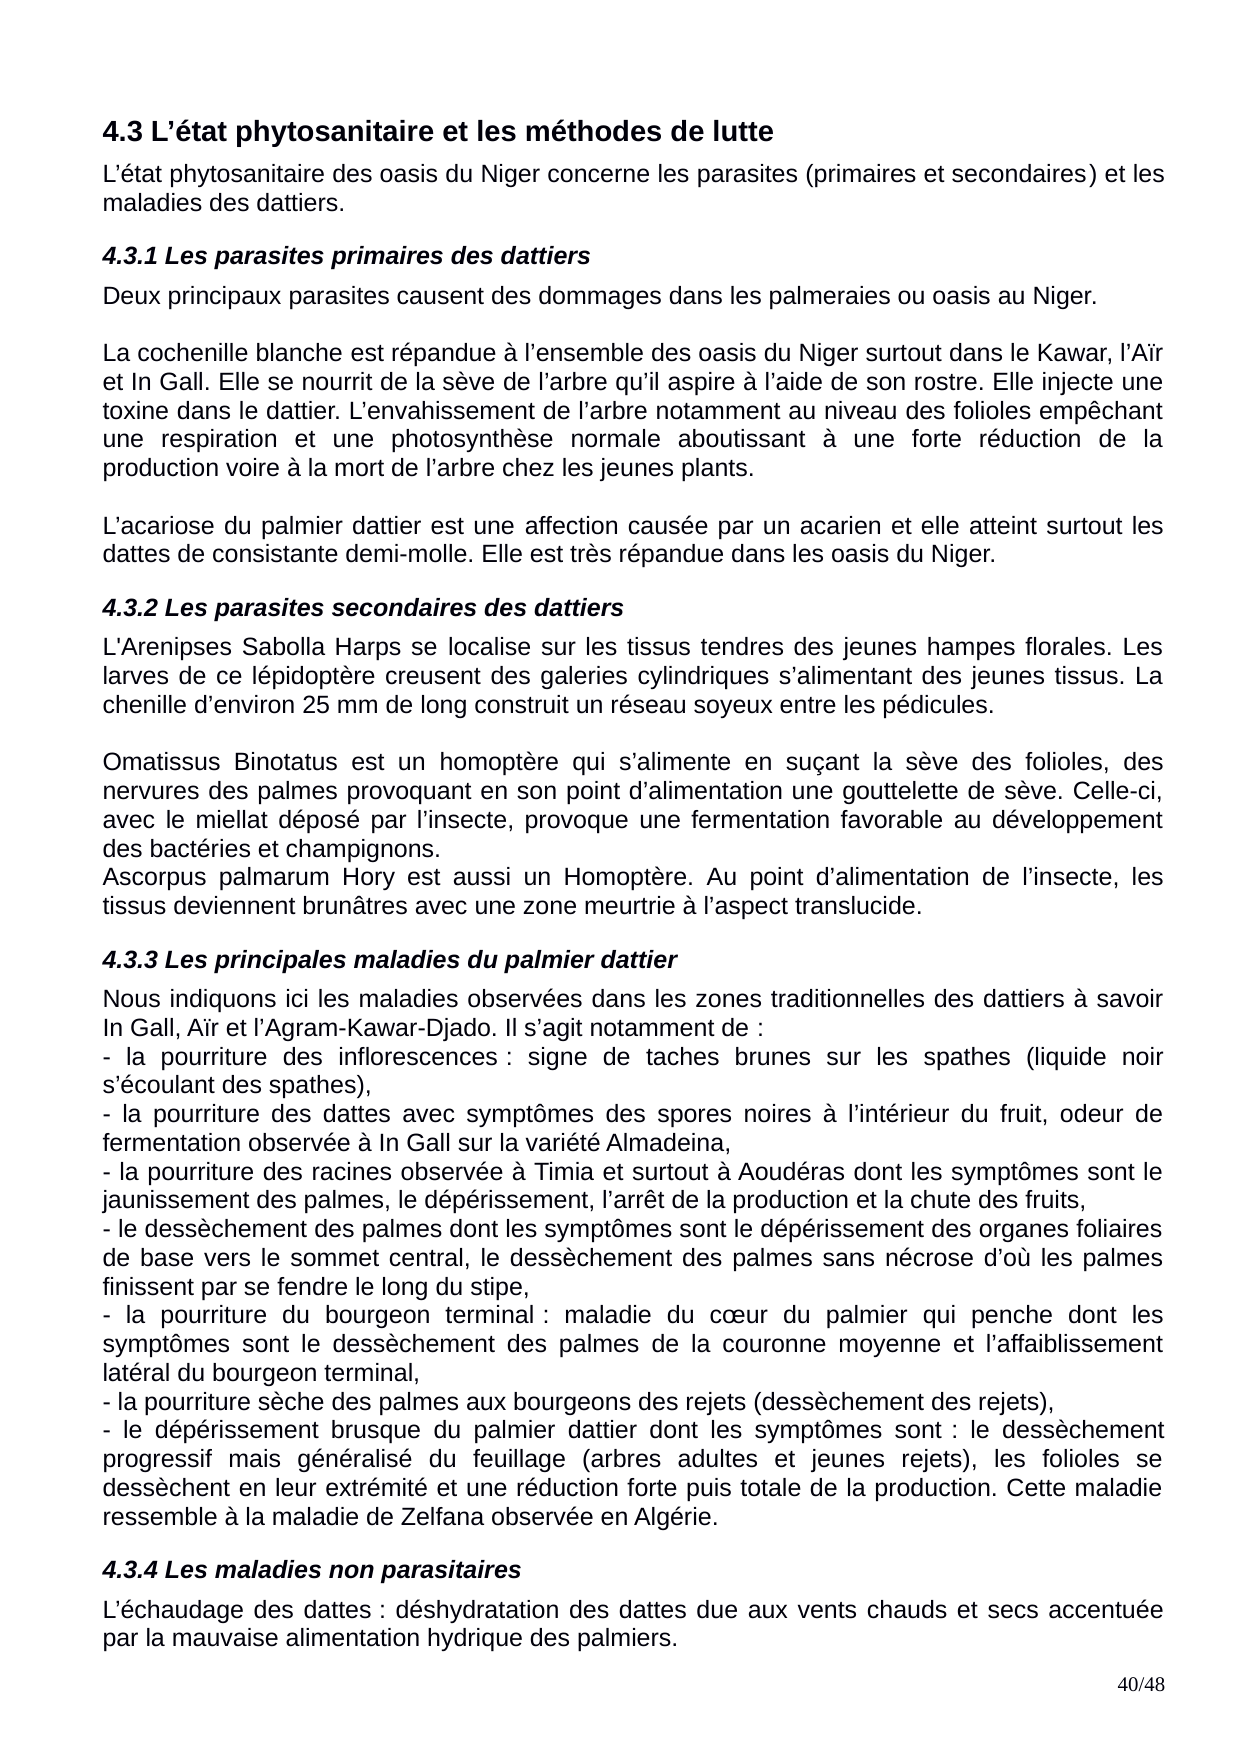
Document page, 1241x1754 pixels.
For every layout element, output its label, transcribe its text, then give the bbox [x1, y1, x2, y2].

list - le dépérissement brusque du palmier dattier dont les symptômes sont : le dessèchement progressif mais généralisé du feuillage (arbres adultes et jeunes rejets), les folioles se dessèchent en leur extrémité et une réduction forte puis totale de la production. Cette maladie ressemble à la maladie de Zelfana observée en Algérie. [102, 1415, 1165, 1530]
text Deux principaux parasites causent des dommages dans les palmeraies ou oasis au Niger. [102, 281, 1165, 309]
list L’échaudage des dattes : déshydratation des dattes due aux vents chauds et secs accentuée par la mauvaise alimentation hydrique des palmiers. [102, 1595, 1165, 1652]
text Omatissus Binotatus est un homoptère qui s’alimente en suçant la sève des folioles, des nervures des palmes provoquant en son point d’alimentation une gouttelette de sève. Celle-ci, avec le miellat déposé par l’insecte, provoque une fermentation favorable au développement des bactéries et champignons. [102, 747, 1165, 862]
text Nous indiquons ici les maladies observées dans les zones traditionnelles des dattiers à savoir In Gall, Aïr et l’Agram-Kawar-Djado. Il s’agit notamment de : [102, 984, 1165, 1042]
subtitle 4.3.3 Les principales maladies du palmier dattier [102, 945, 1165, 974]
list L’acariose du palmier dattier est une affection causée par un acarien et elle atteint surtout les dattes de consistante demi-molle. Elle est très répandue dans les oasis du Niger. [102, 511, 1165, 568]
list - la pourriture sèche des palmes aux bourgeons des rejets (dessèchement des rejets), [102, 1387, 1165, 1415]
text L'Arenipses Sabolla Harps se localise sur les tissus tendres des jeunes hampes florales. Les larves de ce lépidoptère creusent des galeries cylindriques s’alimentant des jeunes tissus. La chenille d’environ 25 mm de long construit un réseau soyeux entre les pédicules. [102, 632, 1165, 719]
list - le dessèchement des palmes dont les symptômes sont le dépérissement des organes foliaires de base vers le sommet central, le dessèchement des palmes sans nécrose d’où les palmes finissent par se fendre le long du stipe, [102, 1214, 1165, 1300]
list - la pourriture des dattes avec symptômes des spores noires à l’intérieur du fruit, odeur de fermentation observée à In Gall sur la variété Almadeina, [102, 1099, 1165, 1157]
subtitle 4.3.4 Les maladies non parasitaires [102, 1555, 1165, 1584]
subtitle 4.3.1 Les parasites primaires des dattiers [102, 241, 1165, 270]
list - la pourriture des inflorescences : signe de taches brunes sur les spathes (liquide noir s’écoulant des spathes), [102, 1042, 1165, 1099]
text Ascorpus palmarum Hory est aussi un Homoptère. Au point d’alimentation de l’insecte, les tissus deviennent brunâtres avec une zone meurtrie à l’aspect translucide. [102, 862, 1165, 920]
subtitle 4.3.2 Les parasites secondaires des dattiers [102, 593, 1165, 622]
list La cochenille blanche est répandue à l’ensemble des oasis du Niger surtout dans le Kawar, l’Aïr et In Gall. Elle se nourrit de la sève de l’arbre qu’il aspire à l’aide de son rostre. Elle injecte une toxine dans le dattier. L’envahissement de l’arbre notamment au niveau des folioles empêchant une respiration et une photosynthèse normale aboutissant à une forte réduction de la production voire à la mort de l’arbre chez les jeunes plants. [102, 338, 1165, 482]
list - la pourriture des racines observée à Timia et surtout à Aoudéras dont les symptômes sont le jaunissement des palmes, le dépérissement, l’arrêt de la production et la chute des fruits, [102, 1157, 1165, 1214]
list L’état phytosanitaire des oasis du Niger concerne les parasites (primaires et secondaires) et les maladies des dattiers. [102, 159, 1165, 216]
list - la pourriture du bourgeon terminal : maladie du cœur du palmier qui penche dont les symptômes sont le dessèchement des palmes de la couronne moyenne et l’affaiblissement latéral du bourgeon terminal, [102, 1300, 1165, 1387]
subtitle 4.3 L’état phytosanitaire et les méthodes de lutte [102, 114, 1165, 148]
